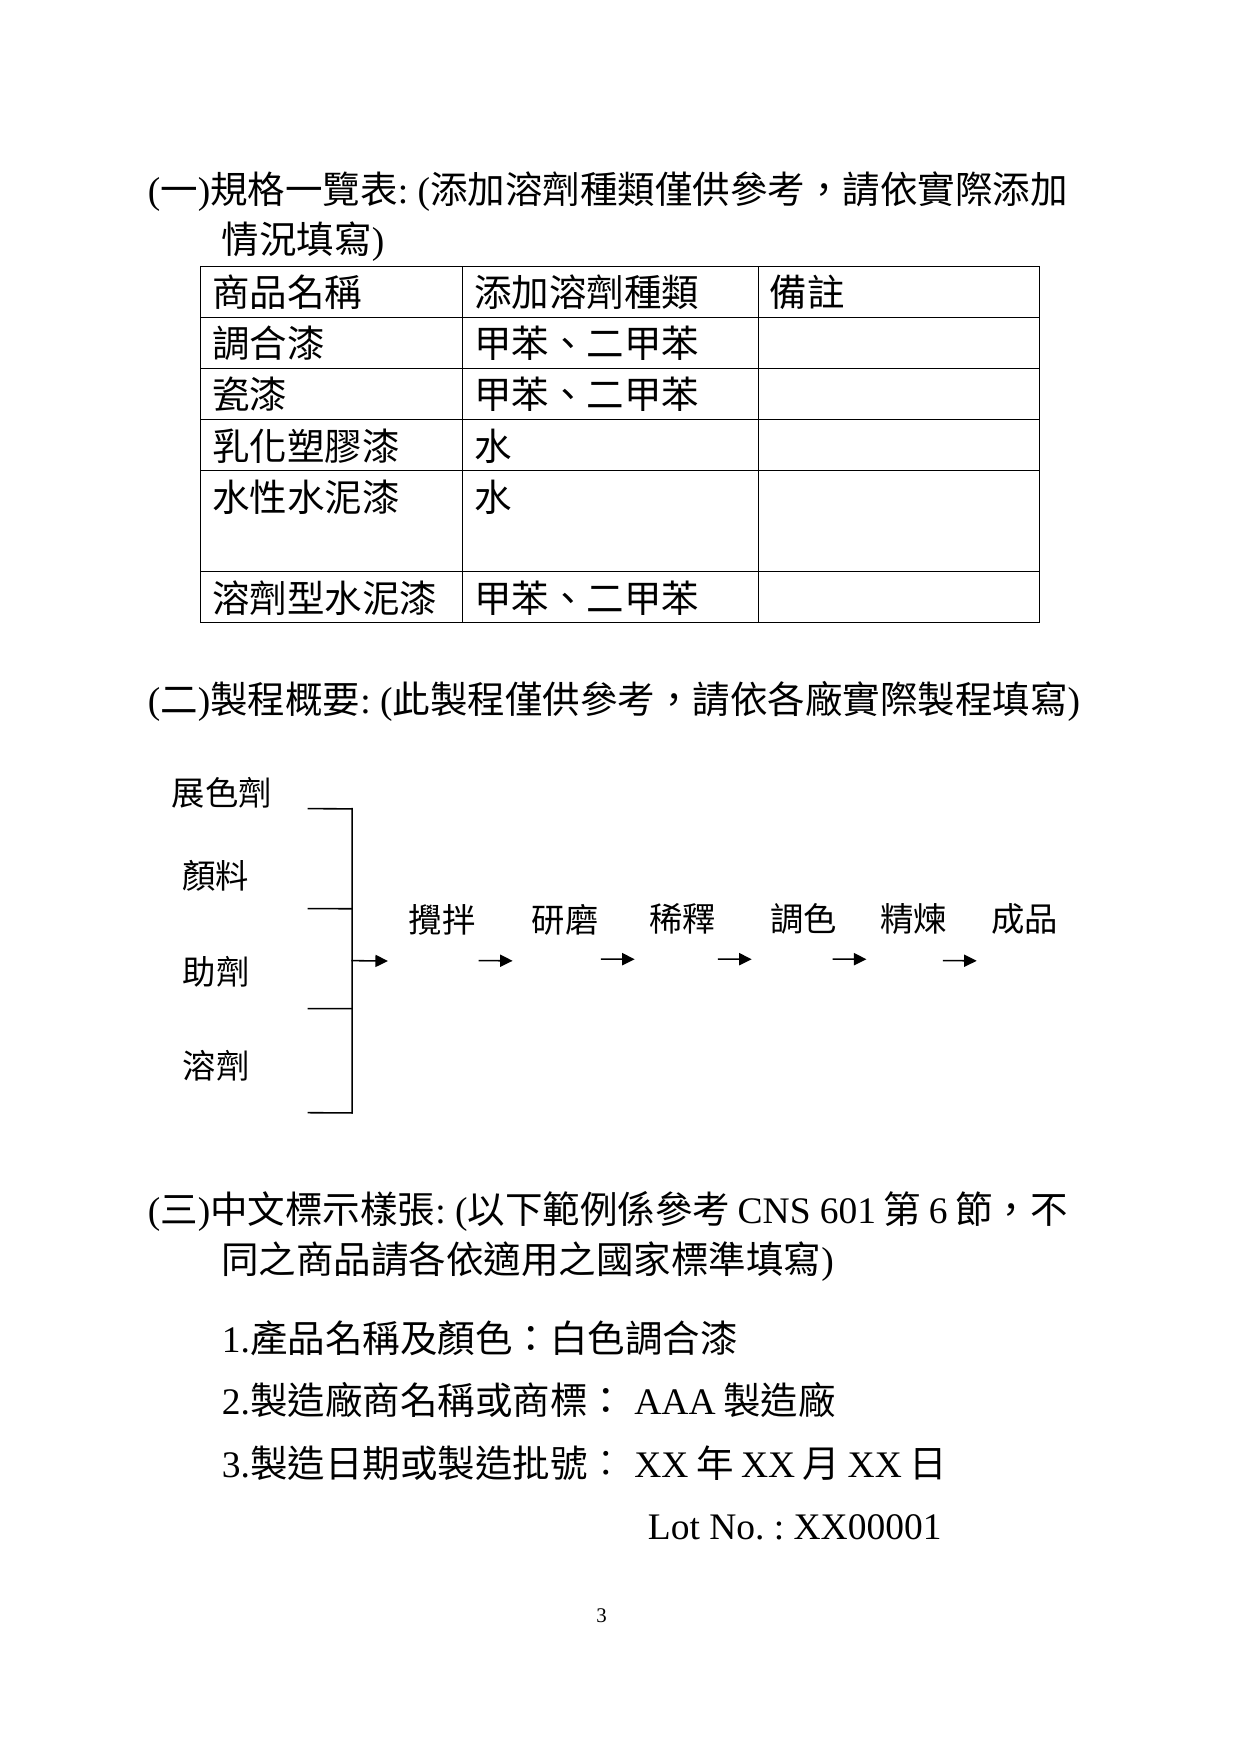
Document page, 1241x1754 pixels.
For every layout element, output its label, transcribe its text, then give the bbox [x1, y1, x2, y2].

list 規格一覽表: (添加溶劑種類僅供參考，請依實際添加情況填寫) [148, 163, 1092, 263]
text 2.製造廠商名稱或商標： AAA製造廠 [222, 1364, 1092, 1427]
table_cell [759, 572, 1039, 622]
table_cell 溶劑型水泥漆 [201, 572, 462, 622]
table_cell 瓷漆 [201, 369, 462, 419]
text (二)製程概要: (此製程僅供參考，請依各廠實際製程填寫) [148, 673, 1092, 723]
text (三)中文標示樣張: (以下範例係參考CNS 601第6節，不同之商品請各依適用之國家標準填寫) [148, 1183, 1092, 1283]
table_cell 水 [463, 420, 758, 470]
table_cell 水 [463, 471, 758, 571]
table_cell [759, 420, 1039, 470]
table_cell 水性水泥漆 [201, 471, 462, 571]
table_header 備註 [759, 267, 1039, 317]
table_cell 甲苯、二甲苯 [463, 318, 758, 368]
text 1.產品名稱及顏色：白色調合漆 [222, 1302, 1092, 1364]
table_header 商品名稱 [201, 267, 462, 317]
table_cell 甲苯、二甲苯 [463, 572, 758, 622]
table_cell [759, 471, 1039, 571]
table_cell 調合漆 [201, 318, 462, 368]
text 3.製造日期或製造批號︰ XX年XX月XX日 Lot No. : XX00001 [222, 1427, 1092, 1552]
table_cell [759, 318, 1039, 368]
table_cell 乳化塑膠漆 [201, 420, 462, 470]
table_cell [759, 369, 1039, 419]
table_header 添加溶劑種類 [463, 267, 758, 317]
table_cell 甲苯、二甲苯 [463, 369, 758, 419]
